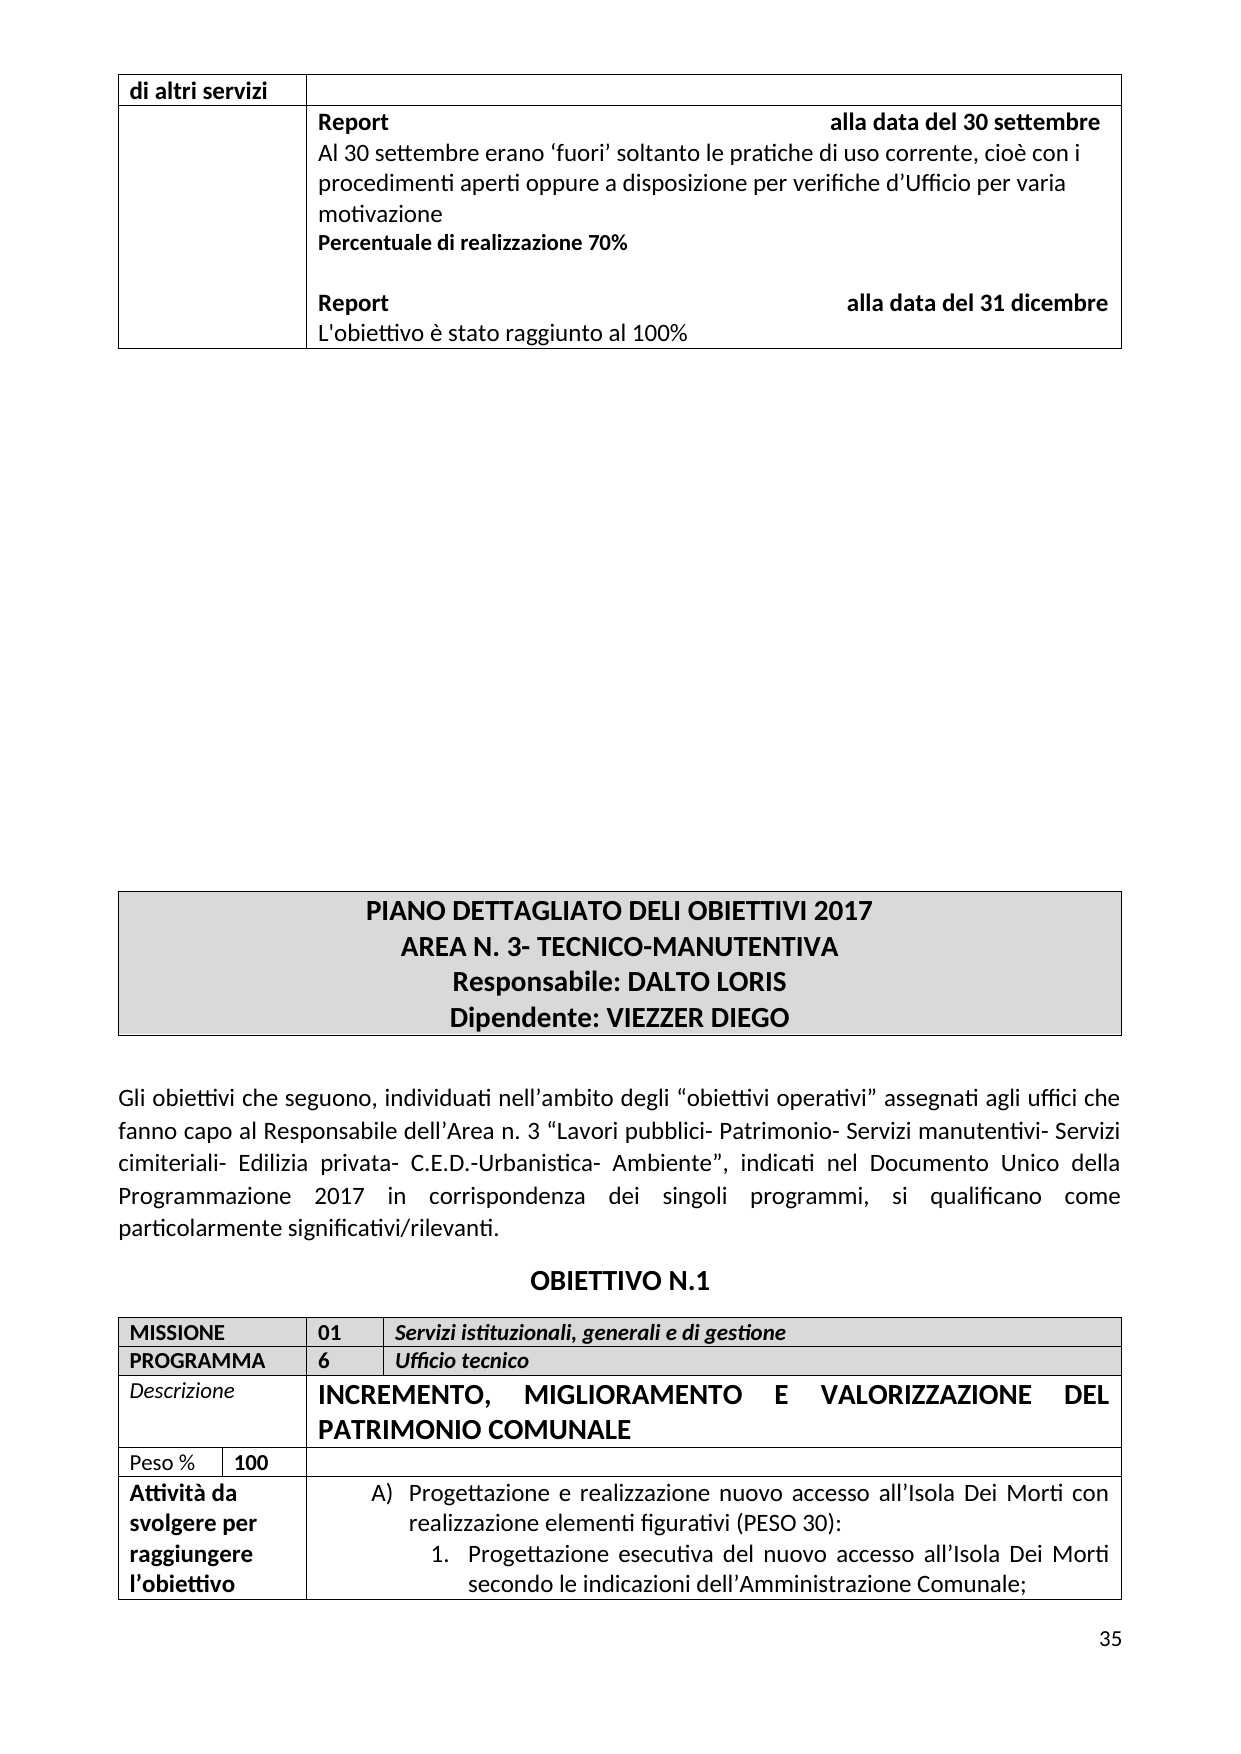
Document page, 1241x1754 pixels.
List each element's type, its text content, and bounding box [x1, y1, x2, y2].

table_cell [307, 1448, 1121, 1476]
table_cell [119, 106, 306, 348]
table_cell di altri servizi [119, 75, 306, 105]
table_cell Descrizione [119, 1376, 306, 1447]
table_header MISSIONE [119, 1318, 306, 1346]
table_cell Ufficio tecnico [384, 1347, 1121, 1375]
table_cell INCREMENTO, MIGLIORAMENTO E VALORIZZAZIONE DEL PATRIMONIO COMUNALE [307, 1376, 1121, 1447]
table_cell PROGRAMMA [119, 1347, 306, 1375]
table_cell 6 [307, 1347, 383, 1375]
table_cell Attività da svolgere per raggiungere l’obiettivo [119, 1477, 306, 1599]
table_header 01 [307, 1318, 383, 1346]
text Gli obiettivi che seguono, individuati nell’ambito degli “obiettivi operativi” assegnati agli uffici che fanno capo al Responsabile dell’Area n. 3 “Lavori pubblici- Patrimonio- Servizi manutentivi- Servizi cimiteriali- Edilizia privata- C.E.D.-Urbanistica- Ambiente”, indicati nel Documento Unico della Programmazione 2017 in corrispondenza dei singoli programmi, si qualificano come particolarmente significativi/rilevanti. [118, 1082, 1122, 1243]
table_cell Progettazione e realizzazione nuovo accesso all’Isola Dei Morti con realizzazione elementi figurativi (PESO 30): Progettazione esecutiva del nuovo accesso all’Isola Dei Morti secondo le indicazioni dell’Amministrazione Comunale; Richiesta pareri e nulla osta enti competenti; Definizione progetto esecutivo; Affidamento incarico esecuzione opera; Direzione lavori e chiusura opera. Alienazioni reliquati stradali inserite nel piano delle alienazioni (PESO 30): Stima aree da alienare; Redazione dell’Avvisio Pubblico per alienazione ex “Masiere”; Gestione e Valutazione offerte pervenute; Redazione schema di atto per alienazione beni dopo aver valutato eventuali diritti di prelazione; Redazione schema di contratto; Lavori di realizzazione percorso pedonale protetto in via Calmentera: Direzione lavori, Contabilità, Certificato di Regolare Esecuzione e Responsabile di Sicurezza in corso di esecuzione (PESO 40) [307, 1477, 1121, 1599]
table_header PIANO DETTAGLIATO DELI OBIETTIVI 2017 AREA N. 3- TECNICO-MANUTENTIVA Responsabile: DALTO LORIS Dipendente: VIEZZER DIEGO [119, 892, 1121, 1034]
text OBIETTIVO N.1 [118, 1262, 1122, 1297]
table_cell [307, 75, 1121, 105]
table_header Servizi istituzionali, generali e di gestione [384, 1318, 1121, 1346]
table_cell 100 [223, 1448, 306, 1476]
table_cell Peso % [119, 1448, 222, 1476]
table_cell Report alla data del 30 settembre Al 30 settembre erano ‘fuori’ soltanto le pratiche di uso corrente, cioè con i procedimenti aperti oppure a disposizione per verifiche d’Ufficio per varia motivazione Percentuale di realizzazione 70% Report alla data del 31 dicembre L'obiettivo è stato raggiunto al 100% [307, 106, 1121, 348]
